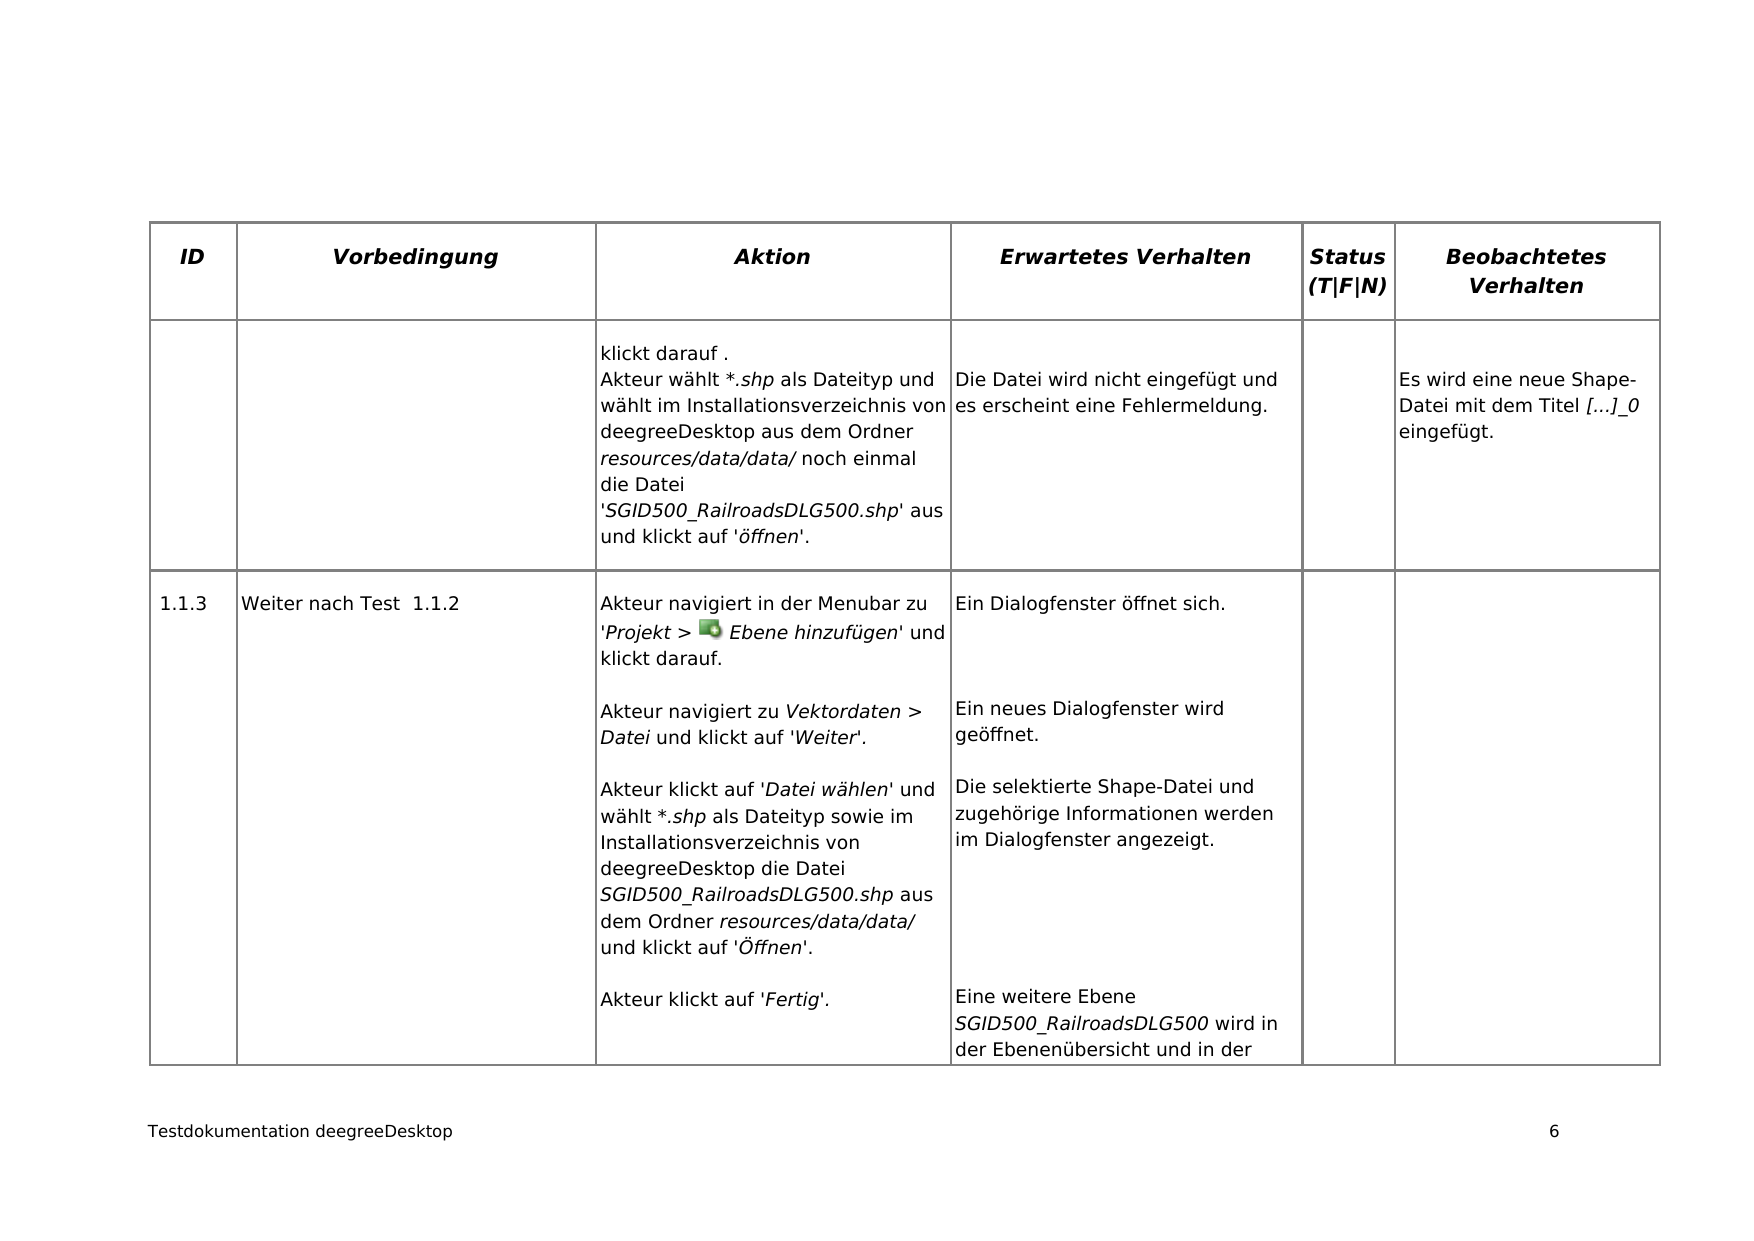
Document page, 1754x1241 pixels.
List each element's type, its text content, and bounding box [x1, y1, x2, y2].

table_header Vorbedingung [238, 224, 595, 319]
table_header Beobachtetes Verhalten [1396, 224, 1659, 319]
table_cell Weiter nach Test 1.1.2 [238, 572, 595, 1064]
table_cell klickt darauf . Akteur wählt *.shp als Dateityp und wählt im Installationsverzeichnis von deegreeDesktop aus dem Ordner resources/data/data/ noch einmal die Datei 'SGID500_RailroadsDLG500.shp' aus und klickt auf 'öffnen'. [597, 321, 950, 569]
table_cell [151, 572, 236, 1064]
table_cell [151, 321, 236, 569]
table_cell [1396, 572, 1659, 1064]
table_cell Es wird eine neue Shape-Datei mit dem Titel [...]_0 eingefügt. [1396, 321, 1659, 569]
table_header Aktion [597, 224, 950, 319]
table_cell Ein Dialogfenster öffnet sich. Ein neues Dialogfenster wird geöffnet. Die selektierte Shape-Datei und zugehörige Informationen werden im Dialogfenster angezeigt. Eine weitere Ebene SGID500_RailroadsDLG500 wird in der Ebenenübersicht und in der [952, 572, 1301, 1064]
table_cell [1304, 321, 1394, 569]
table_cell [1304, 572, 1394, 1064]
table_cell Die Datei wird nicht eingefügt und es erscheint eine Fehlermeldung. [952, 321, 1301, 569]
picture [698, 619, 724, 640]
table_cell [238, 321, 595, 569]
table_header Erwartetes Verhalten [952, 224, 1301, 319]
table_header ID [151, 224, 236, 319]
table_header Status (T|F|N) [1304, 224, 1394, 319]
table_cell Akteur navigiert in der Menubar zu 'Projekt > Ebene hinzufügen' und klickt darauf. Akteur navigiert zu Vektordaten > Datei und klickt auf 'Weiter'. Akteur klickt auf 'Datei wählen' und wählt *.shp als Dateityp sowie im Installationsverzeichnis von deegreeDesktop die Datei SGID500_RailroadsDLG500.shp aus dem Ordner resources/data/data/ und klickt auf 'Öffnen'. Akteur klickt auf 'Fertig'. [597, 572, 950, 1064]
